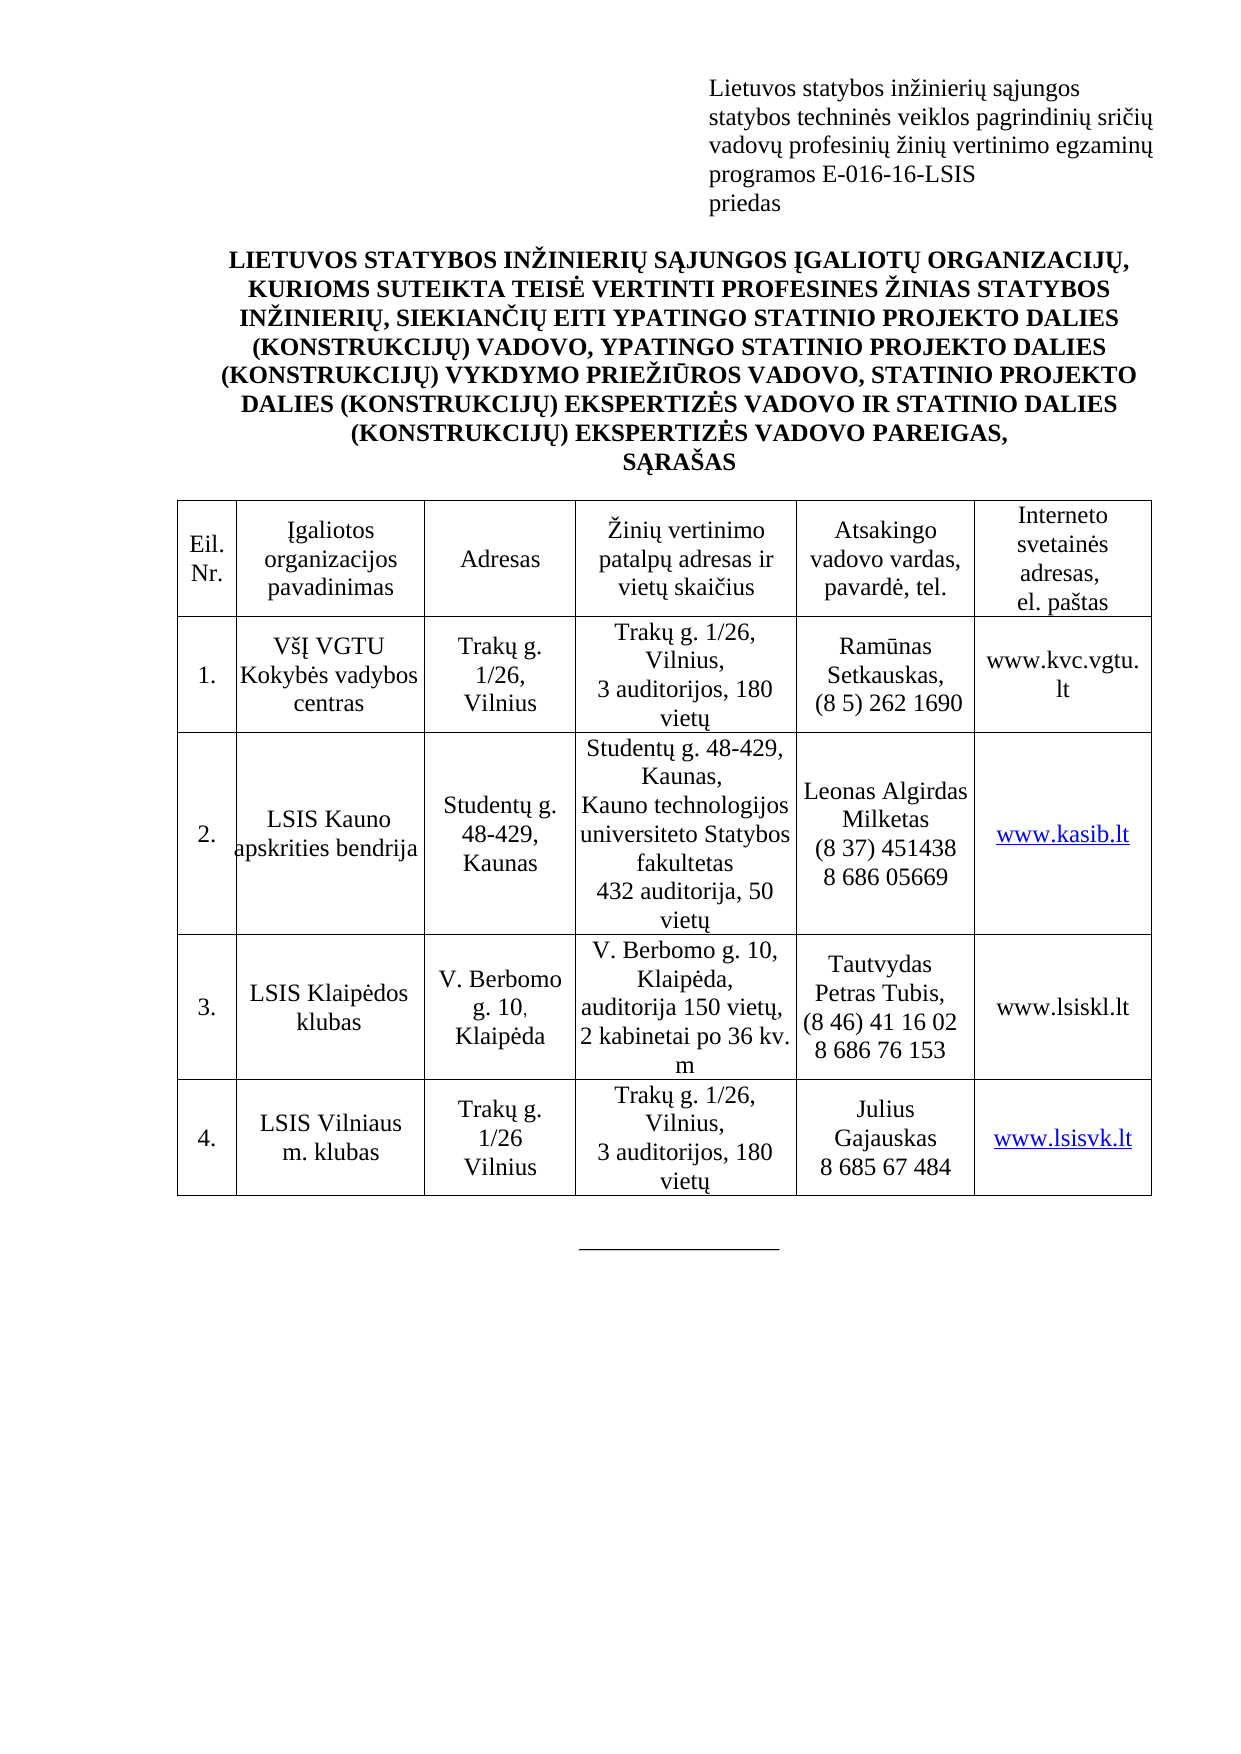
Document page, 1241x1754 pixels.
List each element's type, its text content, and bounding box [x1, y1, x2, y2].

table_cell LSIS Vilniaus m. klubas [237, 1080, 424, 1195]
table_header Eil. Nr. [178, 501, 236, 616]
table_cell Leonas Algirdas Milketas (8 37) 451438 8 686 05669 [797, 733, 974, 833]
table_header Žinių vertinimo patalpų adresas ir vietų skaičius [576, 501, 796, 616]
table_cell www.kasib.lt [975, 733, 1151, 934]
text KURIOMS SUTEIKTA TEISĖ VERTINTI PROFESINES ŽINIAS STATYBOS INŽINIERIŲ, SIEKIANČIŲ EITI YPATINGO STATINIO PROJEKTO DALIES (KONSTRUKCIJŲ) VADOVO, YPATINGO STATINIO PROJEKTO DALIES (KONSTRUKCIJŲ) VYKDYMO PRIEŽIŪROS VADOVO, STATINIO PROJEKTO DALIES (KONSTRUKCIJŲ) EKSPERTIZĖS VADOVO IR STATINIO DALIES (KONSTRUKCIJŲ) EKSPERTIZĖS VADOVO PAREIGAS, [177, 274, 1181, 447]
table_cell Trakų g. 1/26, Vilnius [425, 617, 575, 732]
table_cell www.lsiskl.lt [975, 935, 1151, 1079]
table_cell Leonas Algirdas Milketas (8 37) 451438 8 686 05669 [797, 891, 974, 934]
table_cell www.kvc.vgtu.lt [975, 617, 1151, 732]
table_cell 1. [178, 617, 236, 732]
text statybos techninės veiklos pagrindinių sričių vadovų profesinių žinių vertinimo egzaminų programos E-016-16-LSIS [709, 102, 1181, 188]
table_cell 4. [178, 1080, 236, 1195]
text LIETUVOS STATYBOS INŽINIERIŲ SĄJUNGOS ĮGALIOTŲ ORGANIZACIJŲ, [177, 246, 1181, 274]
table_cell 2. [178, 733, 236, 934]
table_cell Trakų g. 1/26, Vilnius, 3 auditorijos, 180 vietų [576, 617, 796, 732]
table_cell www.lsisvk.lt [975, 1080, 1151, 1195]
table_header Atsakingo vadovo vardas, pavardė, tel. [797, 501, 974, 616]
table_cell Studentų g. 48-429, Kaunas, Kauno technologijos universiteto Statybos fakultetas 432 auditorija, 50 vietų [576, 733, 796, 934]
table_cell V. Berbomo g. 10, Klaipėda [425, 935, 575, 1079]
table_header Įgaliotos organizacijos pavadinimas [237, 501, 424, 616]
table_cell Trakų g. 1/26 Vilnius [425, 1080, 575, 1195]
table_cell Ramūnas Setkauskas, (8 5) 262 1690 [797, 617, 974, 732]
table_cell 3. [178, 935, 236, 1079]
table_cell VšĮ VGTU Kokybės vadybos centras [237, 617, 424, 732]
table_cell Studentų g. 48-429, Kaunas [425, 733, 575, 934]
table_cell Julius Gajauskas 8 685 67 484 [797, 1080, 974, 1195]
text SĄRAŠAS [177, 447, 1181, 476]
table_cell LSIS Kauno apskrities bendrija [237, 733, 424, 934]
text priedas [709, 188, 1181, 217]
text ________________ [177, 1224, 1181, 1253]
table_cell Trakų g. 1/26, Vilnius, 3 auditorijos, 180 vietų [576, 1080, 796, 1195]
table_cell LSIS Klaipėdos klubas [237, 935, 424, 1079]
table_cell Tautvydas Petras Tubis, (8 46) 41 16 02 8 686 76 153 [797, 935, 974, 1079]
table_cell V. Berbomo g. 10, Klaipėda, auditorija 150 vietų, 2 kabinetai po 36 kv. m [576, 935, 796, 1079]
table_header Adresas [425, 501, 575, 616]
table_header Interneto svetainės adresas, el. paštas [975, 501, 1151, 616]
text Lietuvos statybos inžinierių sąjungos [709, 73, 1181, 102]
